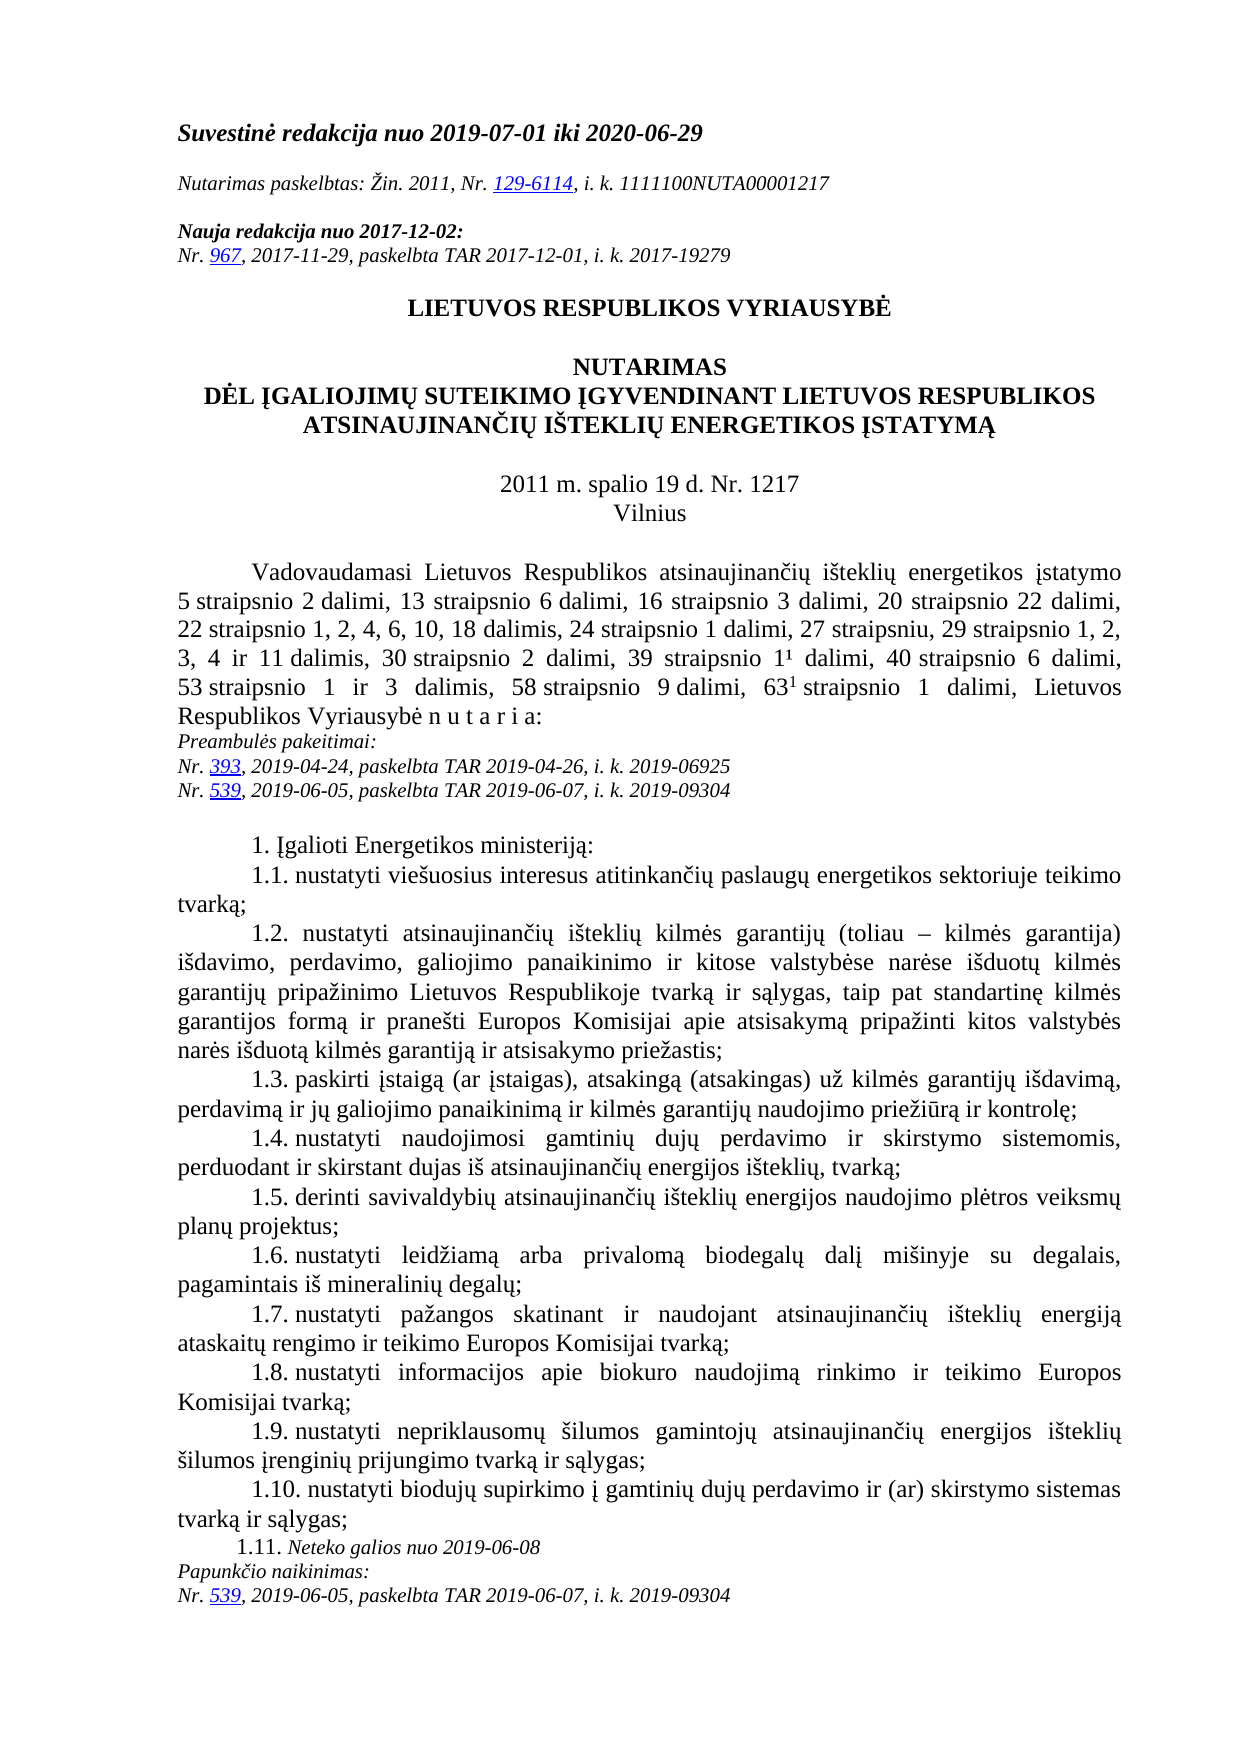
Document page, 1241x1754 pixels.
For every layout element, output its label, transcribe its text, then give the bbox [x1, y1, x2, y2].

text Nr. 393, 2019-04-24, paskelbta TAR 2019-04-26, i. k. 2019-06925 [177, 753, 1122, 778]
text Nutarimas paskelbtas: Žin. 2011, Nr. 129-6114, i. k. 1111100NUTA00001217 [177, 171, 1122, 195]
text 1.9. nustatyti nepriklausomų šilumos gamintojų atsinaujinančių energijos išteklių šilumos įrenginių prijungimo tvarką ir sąlygas; [177, 1416, 1122, 1474]
text Papunkčio naikinimas: [177, 1559, 1122, 1583]
text Suvestinė redakcija nuo 2019-07-01 iki 2020-06-29 [177, 118, 1122, 147]
text Vilnius [177, 498, 1122, 527]
text LIETUVOS RESPUBLIKOS VYRIAUSYBĖ [177, 293, 1122, 322]
text 1. Įgalioti Energetikos ministeriją: [177, 830, 1122, 859]
text Nr. 539, 2019-06-05, paskelbta TAR 2019-06-07, i. k. 2019-09304 [177, 778, 1122, 802]
text 2011 m. spalio 19 d. Nr. 1217 [177, 469, 1122, 498]
text Nauja redakcija nuo 2017-12-02: [177, 219, 1122, 243]
text 1.5. derinti savivaldybių atsinaujinančių išteklių energijos naudojimo plėtros veiksmų planų projektus; [177, 1182, 1122, 1240]
text 1.2. nustatyti atsinaujinančių išteklių kilmės garantijų (toliau – kilmės garantija) išdavimo, perdavimo, galiojimo panaikinimo ir kitose valstybėse narėse išduotų kilmės garantijų pripažinimo Lietuvos Respublikoje tvarką ir sąlygas, taip pat standartinę kilmės garantijos formą ir pranešti Europos Komisijai apie atsisakymą pripažinti kitos valstybės narės išduotą kilmės garantiją ir atsisakymo priežastis; [177, 918, 1122, 1064]
text Nr. 967, 2017-11-29, paskelbta TAR 2017-12-01, i. k. 2017-19279 [177, 243, 1122, 267]
text Nr. 539, 2019-06-05, paskelbta TAR 2019-06-07, i. k. 2019-09304 [177, 1583, 1122, 1607]
text 1.4. nustatyti naudojimosi gamtinių dujų perdavimo ir skirstymo sistemomis, perduodant ir skirstant dujas iš atsinaujinančių energijos išteklių, tvarką; [177, 1123, 1122, 1181]
text 1.1. nustatyti viešuosius interesus atitinkančių paslaugų energetikos sektoriuje teikimo tvarką; [177, 860, 1122, 918]
text 1.11. Neteko galios nuo 2019-06-08 [177, 1533, 1122, 1559]
text NUTARIMAS [177, 352, 1122, 381]
text 1.8. nustatyti informacijos apie biokuro naudojimą rinkimo ir teikimo Europos Komisijai tvarką; [177, 1357, 1122, 1415]
text 1.10. nustatyti biodujų supirkimo į gamtinių dujų perdavimo ir (ar) skirstymo sistemas tvarką ir sąlygas; [177, 1474, 1122, 1532]
text DĖL ĮGALIOJIMŲ SUTEIKIMO ĮGYVENDINANT LIETUVOS RESPUBLIKOS ATSINAUJINANČIŲ IŠTEKLIŲ ENERGETIKOS ĮSTATYMĄ [177, 381, 1122, 439]
text 1.3. paskirti įstaigą (ar įstaigas), atsakingą (atsakingas) už kilmės garantijų išdavimą, perdavimą ir jų galiojimo panaikinimą ir kilmės garantijų naudojimo priežiūrą ir kontrolę; [177, 1064, 1122, 1123]
text Preambulės pakeitimai: [177, 729, 1122, 753]
text 1.7. nustatyti pažangos skatinant ir naudojant atsinaujinančių išteklių energiją ataskaitų rengimo ir teikimo Europos Komisijai tvarką; [177, 1299, 1122, 1357]
text 1.6. nustatyti leidžiamą arba privalomą biodegalų dalį mišinyje su degalais, pagamintais iš mineralinių degalų; [177, 1240, 1122, 1298]
text Vadovaudamasi Lietuvos Respublikos atsinaujinančių išteklių energetikos įstatymo 5 straipsnio 2 dalimi, 13 straipsnio 6 dalimi, 16 straipsnio 3 dalimi, 20 straipsnio 22 dalimi, 22 straipsnio 1, 2, 4, 6, 10, 18 dalimis, 24 straipsnio 1 dalimi, 27 straipsniu, 29 straipsnio 1, 2, 3, 4 ir 11 dalimis, 30 straipsnio 2 dalimi, 39 straipsnio 1¹ dalimi, 40 straipsnio 6 dalimi, 53 straipsnio 1 ir 3 dalimis, 58 straipsnio 9 dalimi, 631 straipsnio 1 dalimi, Lietuvos Respublikos Vyriausybė n u t a r i a: [177, 557, 1122, 729]
